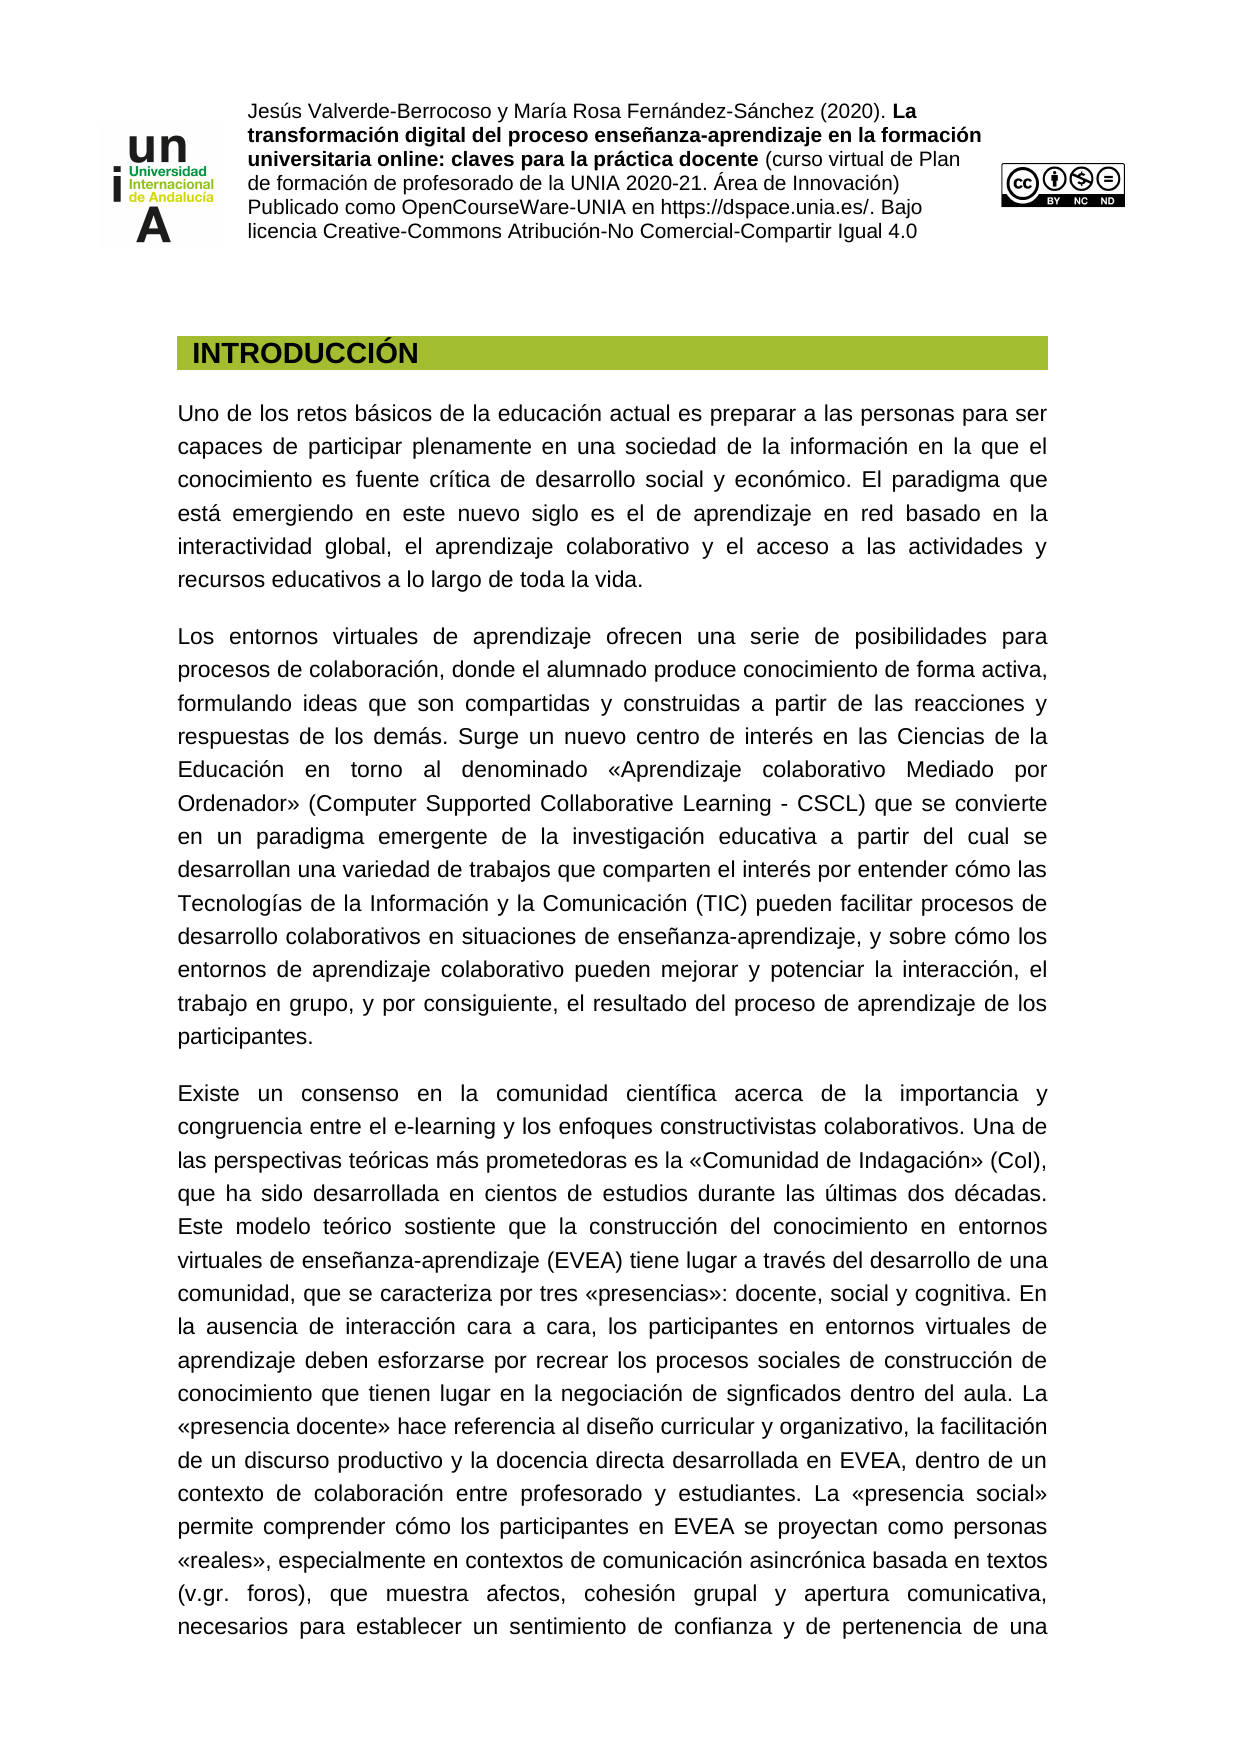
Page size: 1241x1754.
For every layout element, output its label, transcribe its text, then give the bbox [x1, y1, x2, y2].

text Los entornos virtuales de aprendizaje ofrecen una serie de posibilidades para procesos de colaboración, donde el alumnado produce conocimiento de forma activa, formulando ideas que son compartidas y construidas a partir de las reacciones y respuestas de los demás. Surge un nuevo centro de interés en las Ciencias de la Educación en torno al denominado «Aprendizaje colaborativo Mediado por Ordenador» (Computer Supported Collaborative Learning - CSCL) que se convierte en un paradigma emergente de la investigación educativa a partir del cual se desarrollan una variedad de trabajos que comparten el interés por entender cómo las Tecnologías de la Información y la Comunicación (TIC) pueden facilitar procesos de desarrollo colaborativos en situaciones de enseñanza-aprendizaje, y sobre cómo los entornos de aprendizaje colaborativo pueden mejorar y potenciar la interacción, el trabajo en grupo, y por consiguiente, el resultado del proceso de aprendizaje de los participantes. [177, 618, 1048, 1051]
text Uno de los retos básicos de la educación actual es preparar a las personas para ser capaces de participar plenamente en una sociedad de la información en la que el conocimiento es fuente crítica de desarrollo social y económico. El paradigma que está emergiendo en este nuevo siglo es el de aprendizaje en red basado en la interactividad global, el aprendizaje colaborativo y el acceso a las actividades y recursos educativos a lo largo de toda la vida. [177, 394, 1048, 594]
text INTRODUCCIÓN [177, 336, 1048, 370]
text Existe un consenso en la comunidad científica acerca de la importancia y congruencia entre el e-learning y los enfoques constructivistas colaborativos. Una de las perspectivas teóricas más prometedoras es la «Comunidad de Indagación» (CoI), que ha sido desarrollada en cientos de estudios durante las últimas dos décadas. Este modelo teórico sostiente que la construcción del conocimiento en entornos virtuales de enseñanza-aprendizaje (EVEA) tiene lugar a través del desarrollo de una comunidad, que se caracteriza por tres «presencias»: docente, social y cognitiva. En la ausencia de interacción cara a cara, los participantes en entornos virtuales de aprendizaje deben esforzarse por recrear los procesos sociales de construcción de conocimiento que tienen lugar en la negociación de signficados dentro del aula. La «presencia docente» hace referencia al diseño curricular y organizativo, la facilitación de un discurso productivo y la docencia directa desarrollada en EVEA, dentro de un contexto de colaboración entre profesorado y estudiantes. La «presencia social» permite comprender cómo los participantes en EVEA se proyectan como personas «reales», especialmente en contextos de comunicación asincrónica basada en textos (v.gr. foros), que muestra afectos, cohesión grupal y apertura comunicativa, necesarios para establecer un sentimiento de confianza y de pertenencia de una [177, 1075, 1048, 1641]
